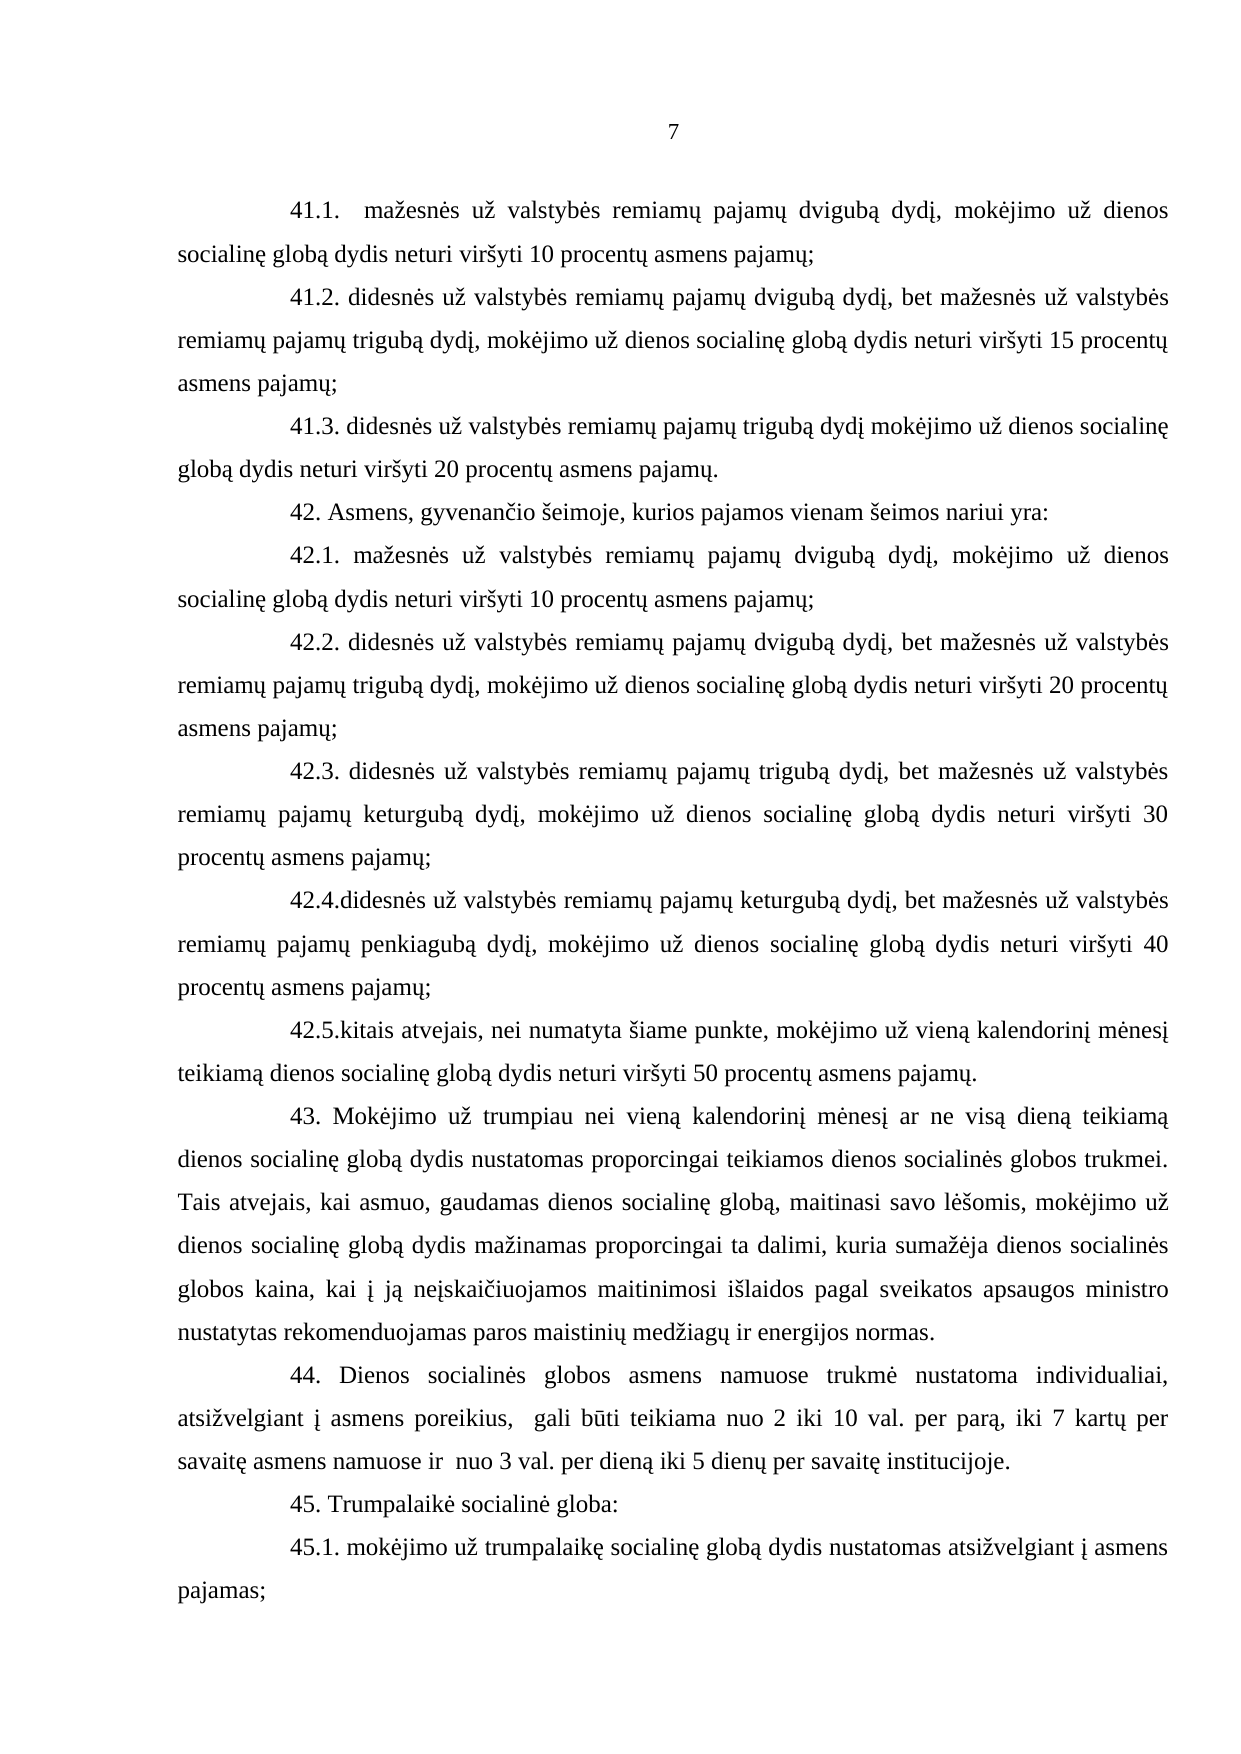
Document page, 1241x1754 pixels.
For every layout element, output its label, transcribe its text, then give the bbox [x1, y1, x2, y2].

text 42.1. mažesnės už valstybės remiamų pajamų dvigubą dydį, mokėjimo už dienos socialinę globą dydis neturi viršyti 10 procentų asmens pajamų; [177, 541, 1169, 612]
text 42.2. didesnės už valstybės remiamų pajamų dvigubą dydį, bet mažesnės už valstybės remiamų pajamų trigubą dydį, mokėjimo už dienos socialinę globą dydis neturi viršyti 20 procentų asmens pajamų; [177, 627, 1169, 742]
text 45.1. mokėjimo už trumpalaikę socialinę globą dydis nustatomas atsižvelgiant į asmens pajamas; [177, 1532, 1169, 1604]
text 44. Dienos socialinės globos asmens namuose trukmė nustatoma individualiai, atsižvelgiant į asmens poreikius, gali būti teikiama nuo 2 iki 10 val. per parą, iki 7 kartų per savaitę asmens namuose ir nuo 3 val. per dieną iki 5 dienų per savaitę institucijoje. [177, 1360, 1169, 1475]
text 45. Trumpalaikė socialinė globa: [177, 1489, 1169, 1518]
text 42. Asmens, gyvenančio šeimoje, kurios pajamos vienam šeimos nariui yra: [177, 497, 1169, 526]
text 42.5.kitais atvejais, nei numatyta šiame punkte, mokėjimo už vieną kalendorinį mėnesį teikiamą dienos socialinę globą dydis neturi viršyti 50 procentų asmens pajamų. [177, 1015, 1169, 1087]
text 42.4.didesnės už valstybės remiamų pajamų keturgubą dydį, bet mažesnės už valstybės remiamų pajamų penkiagubą dydį, mokėjimo už dienos socialinę globą dydis neturi viršyti 40 procentų asmens pajamų; [177, 886, 1169, 1001]
text 41.2. didesnės už valstybės remiamų pajamų dvigubą dydį, bet mažesnės už valstybės remiamų pajamų trigubą dydį, mokėjimo už dienos socialinę globą dydis neturi viršyti 15 procentų asmens pajamų; [177, 282, 1169, 397]
text 43. Mokėjimo už trumpiau nei vieną kalendorinį mėnesį ar ne visą dieną teikiamą dienos socialinę globą dydis nustatomas proporcingai teikiamos dienos socialinės globos trukmei. Tais atvejais, kai asmuo, gaudamas dienos socialinę globą, maitinasi savo lėšomis, mokėjimo už dienos socialinę globą dydis mažinamas proporcingai ta dalimi, kuria sumažėja dienos socialinės globos kaina, kai į ją neįskaičiuojamos maitinimosi išlaidos pagal sveikatos apsaugos ministro nustatytas rekomenduojamas paros maistinių medžiagų ir energijos normas. [177, 1101, 1169, 1346]
text 41.1. mažesnės už valstybės remiamų pajamų dvigubą dydį, mokėjimo už dienos socialinę globą dydis neturi viršyti 10 procentų asmens pajamų; [177, 196, 1169, 267]
text 42.3. didesnės už valstybės remiamų pajamų trigubą dydį, bet mažesnės už valstybės remiamų pajamų keturgubą dydį, mokėjimo už dienos socialinę globą dydis neturi viršyti 30 procentų asmens pajamų; [177, 756, 1169, 871]
text 41.3. didesnės už valstybės remiamų pajamų trigubą dydį mokėjimo už dienos socialinę globą dydis neturi viršyti 20 procentų asmens pajamų. [177, 411, 1169, 483]
